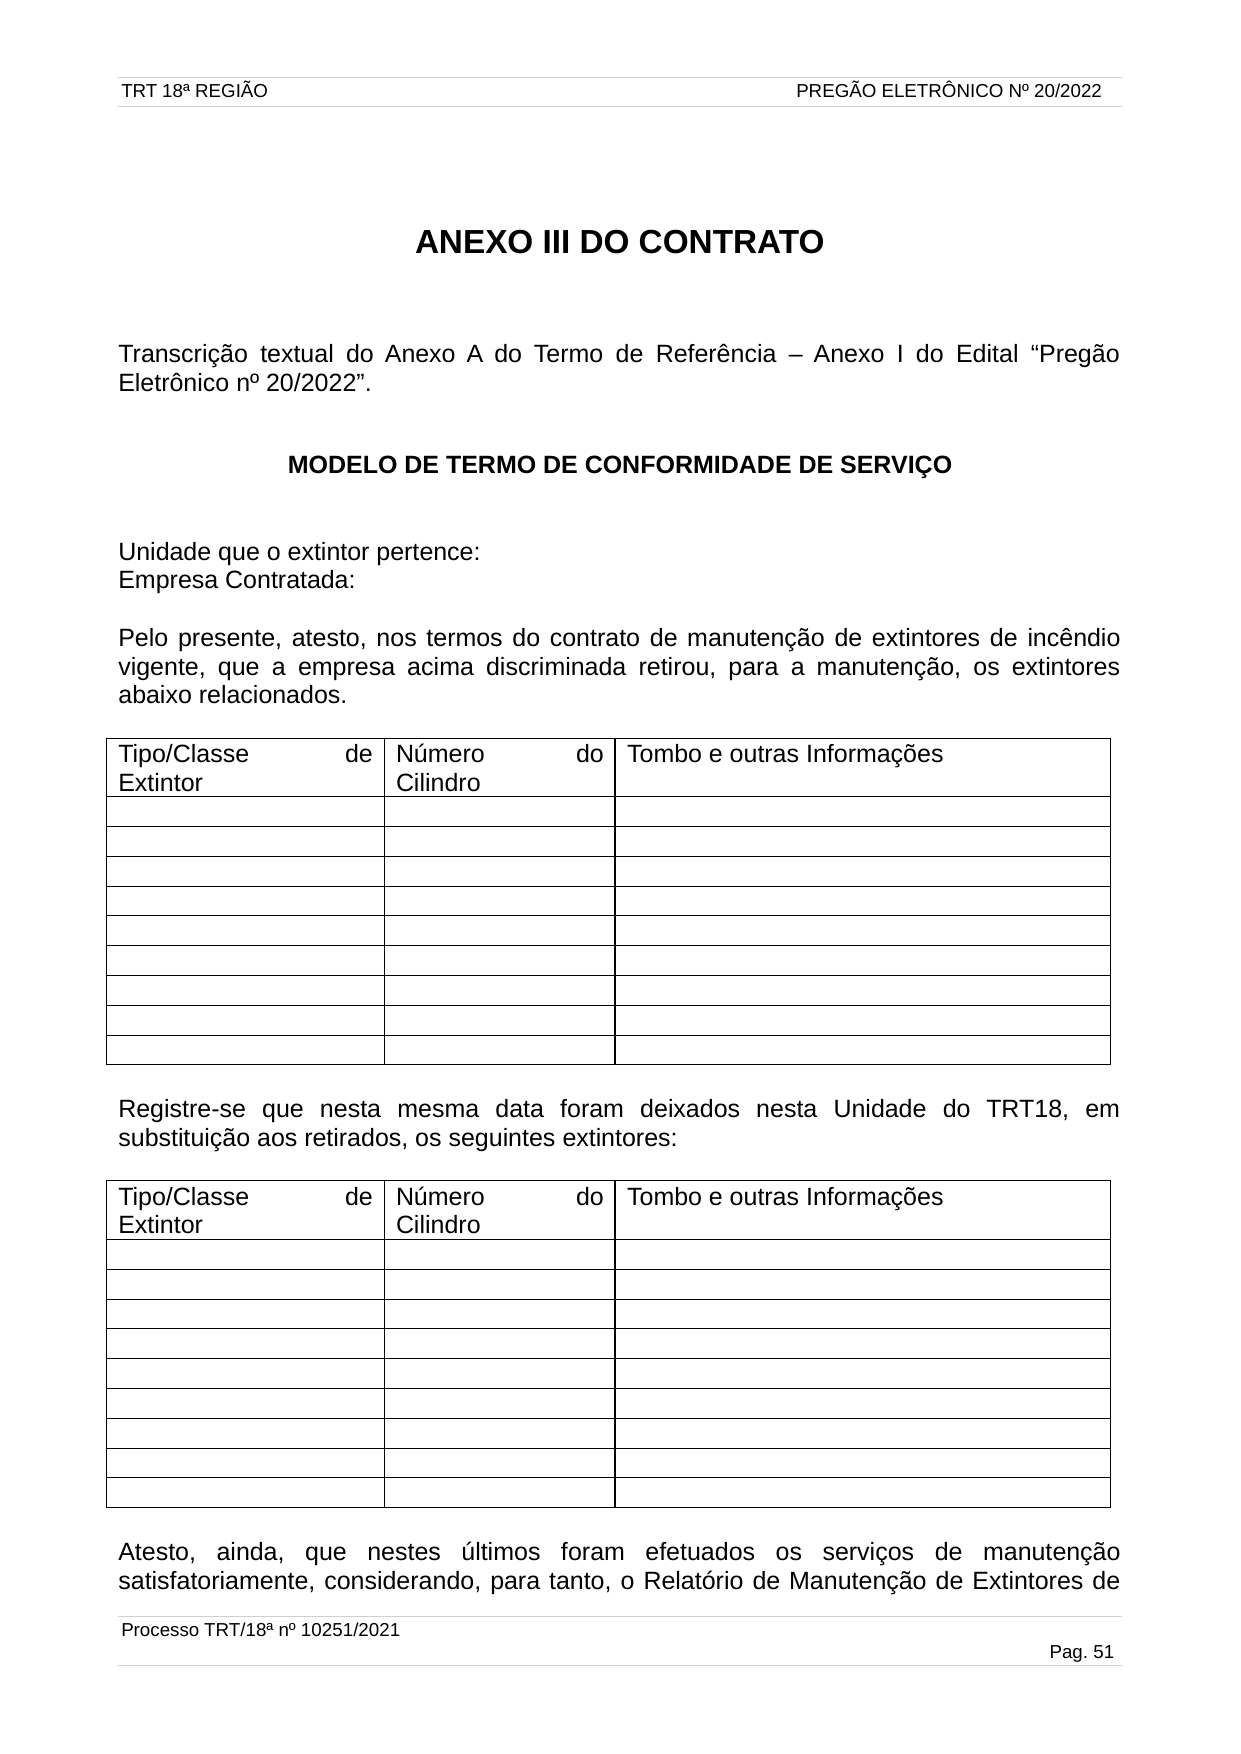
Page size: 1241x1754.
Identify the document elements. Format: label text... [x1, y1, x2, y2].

table_cell [616, 916, 1110, 945]
table_header Tombo e outras Informações [616, 1181, 1110, 1239]
table_cell [616, 1478, 1110, 1507]
table_cell [385, 916, 614, 945]
table_cell [107, 1270, 384, 1298]
table_cell [385, 857, 614, 886]
table_cell [107, 827, 384, 856]
table_cell [385, 1359, 614, 1388]
table_cell [385, 946, 614, 975]
table_cell [107, 916, 384, 945]
table_header Número do Cilindro [385, 1181, 614, 1239]
table_cell [107, 1449, 384, 1477]
table_cell [385, 976, 614, 1005]
text ANEXO III DO CONTRATO [111, 222, 1122, 260]
text Unidade que o extintor pertence: [118, 536, 1122, 565]
table_cell [107, 1389, 384, 1418]
table_cell [107, 1478, 384, 1507]
table_cell [107, 797, 384, 826]
table_cell [385, 827, 614, 856]
table_cell [385, 1006, 614, 1034]
table_cell [616, 1389, 1110, 1418]
table_cell [385, 1389, 614, 1418]
table_cell [107, 887, 384, 915]
table_cell [385, 1478, 614, 1507]
table_cell [385, 1419, 614, 1447]
text Pelo presente, atesto, nos termos do contrato de manutenção de extintores de incêndio vigente, que a empresa acima discriminada retirou, para a manutenção, os extintores abaixo relacionados. [118, 623, 1122, 709]
table_cell [107, 1036, 384, 1064]
table_cell [107, 1419, 384, 1447]
table_cell [616, 1419, 1110, 1447]
table_cell [385, 1270, 614, 1298]
table_header Tipo/Classe de Extintor [107, 1181, 384, 1239]
table_cell [385, 1329, 614, 1358]
table_cell [107, 1359, 384, 1388]
table_cell [616, 946, 1110, 975]
table_cell [616, 857, 1110, 886]
text Registre-se que nesta mesma data foram deixados nesta Unidade do TRT18, em substituição aos retirados, os seguintes extintores: [118, 1094, 1122, 1152]
text Transcrição textual do Anexo A do Termo de Referência – Anexo I do Edital “Pregão Eletrônico nº 20/2022”. [118, 339, 1122, 396]
table_cell [385, 797, 614, 826]
table_cell [107, 946, 384, 975]
text MODELO DE TERMO DE CONFORMIDADE DE SERVIÇO [118, 450, 1122, 479]
table_cell [385, 1449, 614, 1477]
table_header Tipo/Classe de Extintor [107, 739, 384, 796]
table_cell [616, 1240, 1110, 1269]
table_cell [616, 887, 1110, 915]
table_cell [107, 1300, 384, 1328]
table_cell [385, 1036, 614, 1064]
table_cell [107, 1240, 384, 1269]
table_cell [616, 827, 1110, 856]
table_cell [616, 1359, 1110, 1388]
table_cell [107, 1329, 384, 1358]
table_header Número do Cilindro [385, 739, 614, 796]
table_cell [107, 857, 384, 886]
table_cell [616, 1270, 1110, 1298]
table_cell [616, 797, 1110, 826]
table_cell [385, 1300, 614, 1328]
table_cell [616, 1006, 1110, 1034]
table_cell [616, 976, 1110, 1005]
table_cell [385, 887, 614, 915]
table_cell [107, 1006, 384, 1034]
table_cell [385, 1240, 614, 1269]
text Empresa Contratada: [118, 565, 1122, 594]
table_cell [616, 1036, 1110, 1064]
table_cell [107, 976, 384, 1005]
table_cell [616, 1329, 1110, 1358]
table_cell [616, 1449, 1110, 1477]
table_cell [616, 1300, 1110, 1328]
text Atesto, ainda, que nestes últimos foram efetuados os serviços de manutenção satisfatoriamente, considerando, para tanto, o Relatório de Manutenção de Extintores de [118, 1537, 1122, 1594]
table_header Tombo e outras Informações [616, 739, 1110, 796]
